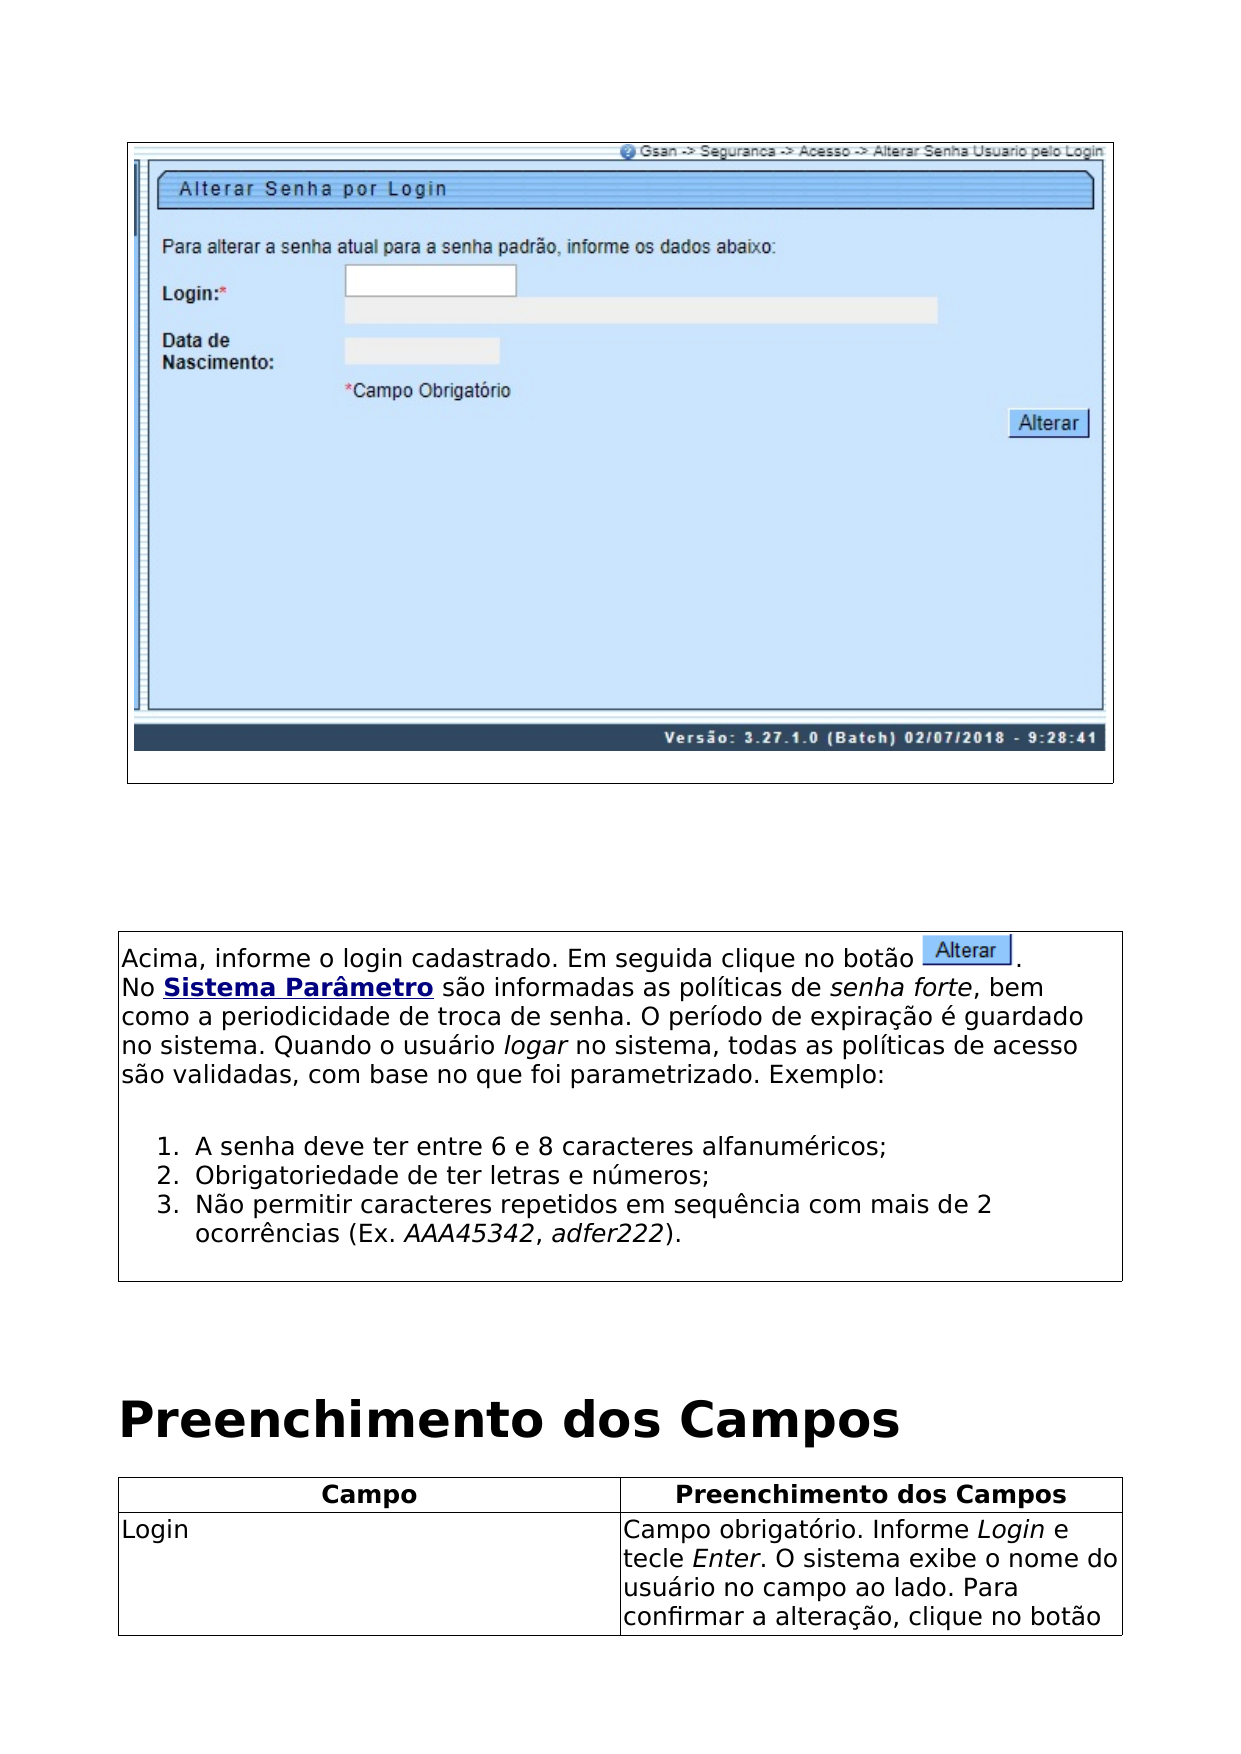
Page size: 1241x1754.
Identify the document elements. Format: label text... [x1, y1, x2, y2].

table_cell Campo obrigatório. Informe Login e tecle Enter. O sistema exibe o nome do usuário no campo ao lado. Para confirmar a alteração, clique no botão [621, 1513, 1122, 1635]
subtitle Preenchimento dos Campos [118, 1391, 1122, 1450]
picture [134, 144, 1107, 751]
table_cell Login [119, 1513, 620, 1635]
picture [922, 934, 1015, 967]
table_header Preenchimento dos Campos [621, 1478, 1122, 1512]
table_header Campo [119, 1478, 620, 1512]
table_header [128, 143, 1113, 783]
table_header Acima, informe o login cadastrado. Em seguida clique no botão . No Sistema Parâmetro são informadas as políticas de senha forte, bem como a periodicidade de troca de senha. O período de expiração é guardado no sistema. Quando o usuário logar no sistema, todas as políticas de acesso são validadas, com base no que foi parametrizado. Exemplo: A senha deve ter entre 6 e 8 caracteres alfanuméricos; Obrigatoriedade de ter letras e números; Não permitir caracteres repetidos em sequência com mais de 2 ocorrências (Ex. AAA45342, adfer222). [119, 932, 1122, 1281]
